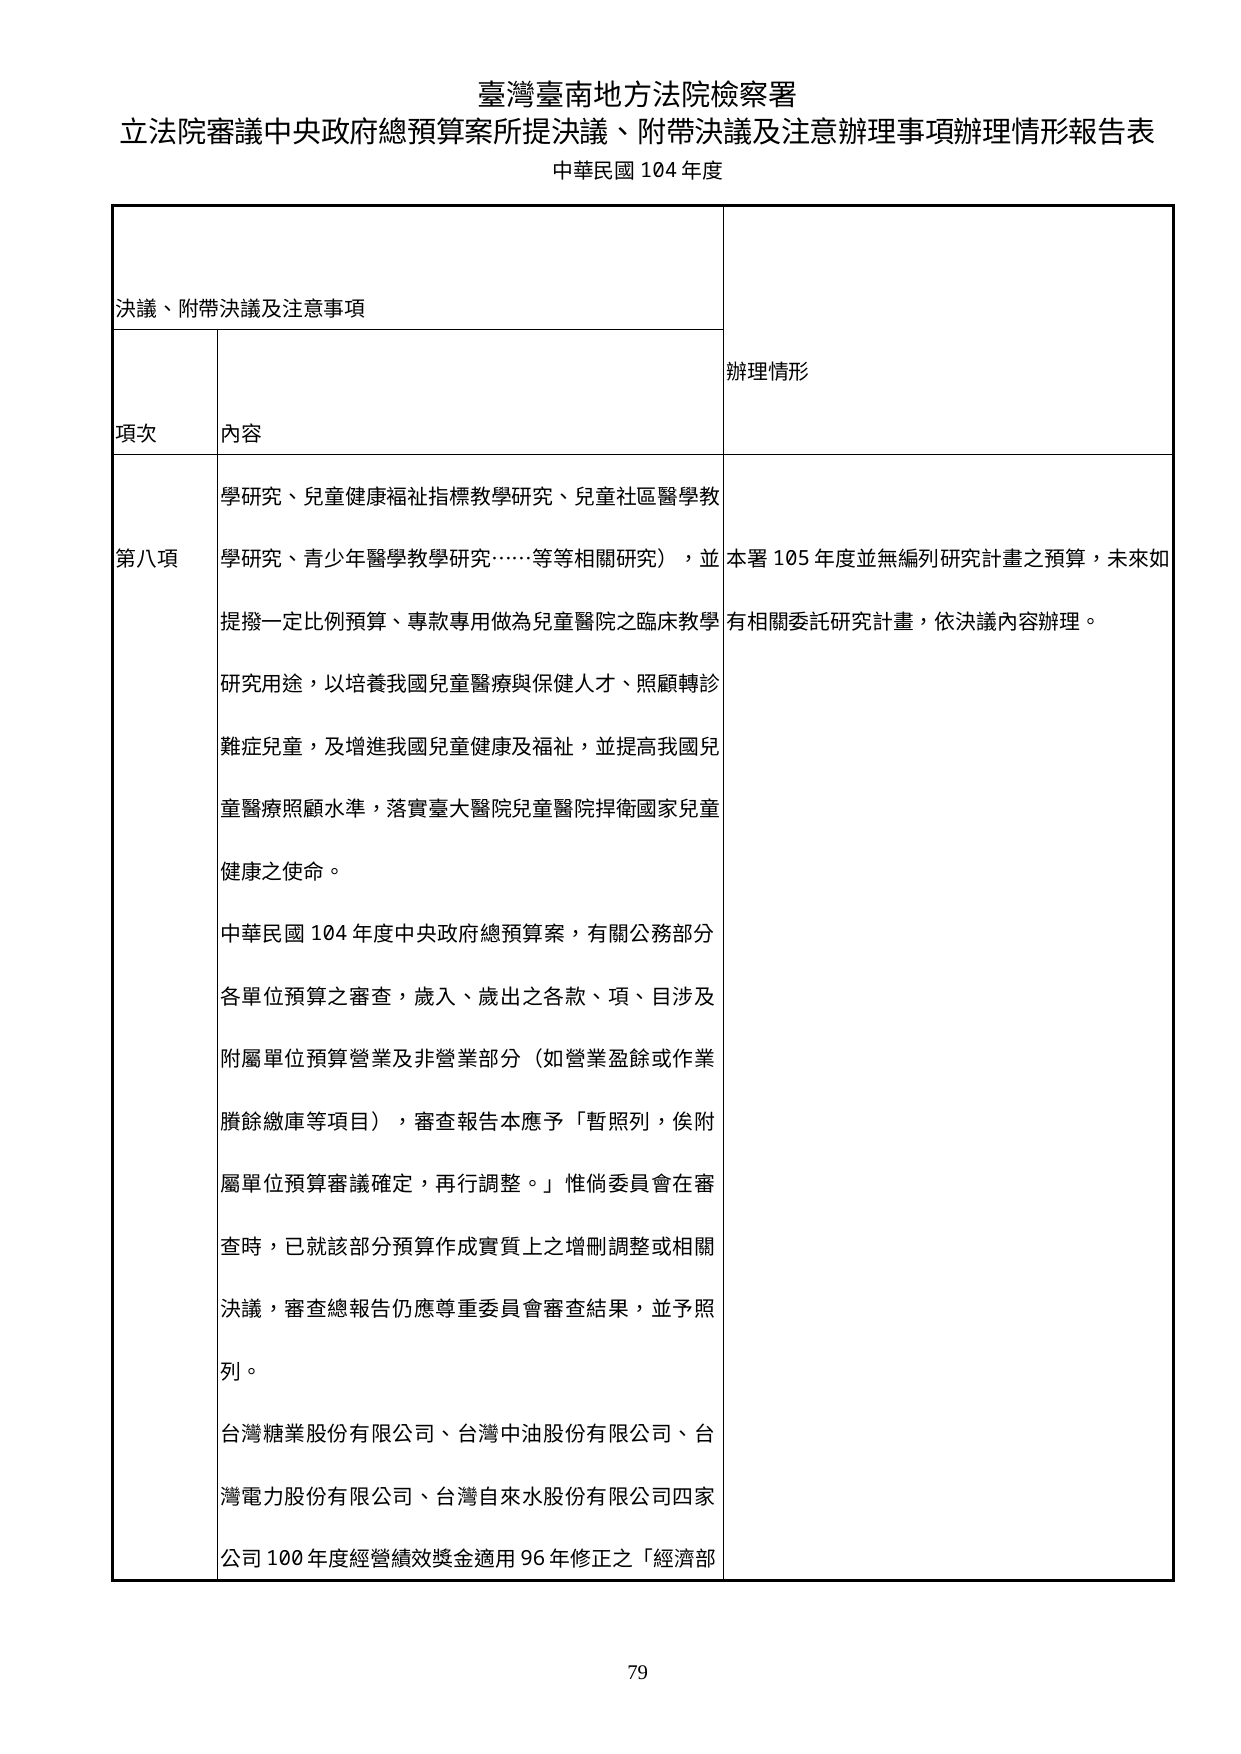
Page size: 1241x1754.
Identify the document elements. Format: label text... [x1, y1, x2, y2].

table_header 決議、附帶決議及注意事項 [114, 207, 723, 328]
table_cell 本署105年度並無編列研究計畫之預算，未來如有相關委託研究計畫，依決議內容辦理。 [724, 455, 1172, 1578]
table_cell 項次 [114, 330, 217, 453]
table_cell 104年度中央政府總預算案針對各機關及所屬統刪項目如下： 1.油料：統刪30%；另隨同減列交通部辦理離島載客船舶油價補貼0.07億元、公路總局辦理公共運輸油價補貼1.05億元。 2.大陸地區旅費：統刪10%。 3.委辦費：除人事行政總處、公務人力發展中心、中央選舉委員會及所屬、公務人員保障暨培訓委員會、警政署及所屬、外交部主管、教育部主管、法務部主管、勞工保險局、職業安全衛生署危險性機械及設備檢查與管理、動植物防疫檢疫局及所屬屠宰衛生檢查、畜禽藥物殘留檢測及檢疫偵測犬業務、衛生福利部落實長照十年計畫、推動長照服務體系及長照服務網業務相關預算、健全緊急醫療照護網絡、健全醫療衛生體系、醫事人力培育與訓練、推動身心障礙醫療復建網絡、社會救助業務、保護服務業務、規劃建立社會工作專業、推動性別暴力防治相關預算、食品藥物管理署科技發展工作及食品藥物管理業務相關預算、社會及家庭署辦理推展身心障礙者福利服務相關預算、文化部主管不刪；智慧財產局、工業局工業技術升級輔導計畫、標準檢驗局及所屬辦理國家度量衡標準實驗室整體運作與發展及民生化學計量標準計畫統刪1%外，其餘統刪10%，其中大陸委員會、考試院、營建署及所屬、消防署及所屬、入出國及移民署、建築研究所、國防部所屬、財政部、國庫署、交通部、中央氣象局、觀光局及所屬、運輸研究所、農業委員會、茶業改良場、疾病管制署、中央健康保險署、社會及家庭署、新竹科學工業園區管理局及所屬、中部科學工業園區管理局及所屬、保險局改以其他項目刪減替代，科目自行調整。 4.一般事務費：除中央研究院、人事行政總處及所屬、國立故宮博物院、中央選舉委員會及所屬、立法院主管、公務人員保障暨培訓委員會、國家文官學院及所屬、監察院、警政署及所屬、外交部主管、體育署、法務部主管、智慧財產局、工業局工業技術升級輔導計畫、勞工保險局、衛生福利部落實長照十年計畫、推動長照服務體系及長照服務網業務相關預算、健全緊急醫療照護網絡、健全醫療衛生體系、醫事人力培育與訓練、推動身心障礙醫療復建網絡、社會救助業務、保護服務業務、規劃建立社會工作專業、推動性別暴力防治相關預算、食品藥物管理署科技發展工作及食品藥物管理業務相關預算、中央健康保險署、社會及家庭署辦理推展身心障礙者福利服務相關預算、國軍退除役官兵輔導委員會聘用照顧服務員及護理人員相關預算不刪外，其餘統刪5%，其中總統府、國家發展委員會、國家通訊傳播委員會、公務人員退休撫卹基金監理委員會、營建署及所屬、消防署及所屬、空中勤務總隊、國防部所屬、賦稅署、臺北國稅局、高雄國稅局、北區國稅局及所屬、中區國稅局及所屬、南區國稅局及所屬、關務署及所屬、財政資訊中心、教育部、國家圖書館、國立公共資訊圖書館、國立教育廣播電臺、國立海洋科技博物館、中小企業處、交通部、民用航空局、中央氣象局、觀光局及所屬、運輸研究所、原子能委員會、放射性物料管理局、核能研究所、水土保持局、農業試驗所、林業試驗所、種苗改良繁殖場、桃園區農業改良場、花蓮區農業改良場、衛生福利部、社會及家庭署、環境檢驗所、環境保護人員訓練所、海岸巡防署主管、新竹科學工業園區管理局及所屬、證券期貨局改以其他項目刪減替代，科目自行調整。 5.軍事裝備設施、房屋建築、車輛及辦公器具、設施及機械設備養護費：除人事行政總處及所屬、國立故宮博物院、中央選舉委員會及所屬、立法院主管、公務人員保障暨培訓委員會、國家文官學院及所屬、監察院、警政署及所屬、中央警察大學設施及機械設備養護費、外交部駐外機構業務計畫、體育署、法務部主管、衛生福利部落實長照十年計畫、推動長照服務體系及長照服務網業務相關預算、保護服務業務相關預算、食品藥物管理署科技發展工作及食品藥物管理業務相關預算、海洋巡防總局艦艇歲修及機械儀器養護費不刪外，其餘統刪5%，其中國家安全會議、國史館臺灣文獻館、中央研究院、行政院、主計總處、國家發展委員會、考試院、公務人員退休撫卹基金監理委員會、內政部、營建署及所屬、消防署及所屬、入出國及移民署、國防部所屬、財政部、國庫署、賦稅署、臺北國稅局、高雄國稅局、北區國稅局及所屬、中區國稅局及所屬、南區國稅局及所屬、關務署及所屬、財政資訊中心、國家圖書館、國立公共資訊圖書館、國立教育廣播電臺、國立海洋科技博物館、交通部、民用航空局、中央氣象局、觀光局及所屬、運輸研究所、公路總局及所屬、原子能委員會、放射性物料管理局、農業委員會、水土保持局、林業試驗所、特有生物研究保育中心、漁業署及所屬、衛生福利部、疾病管制署、中央健康保險署、環境保護署、環境檢驗所、環境保護人員訓練所、海岸巡防署主管、新竹科學工業園區管理局及所屬改以其他項目刪減替代，科目自行調整。 6.國內旅費：除中央研究院、人事行政總處及所屬、國立故宮博物院、中央選舉委員會及所屬、公務人員保障暨培訓委員會、國家文官學院及所屬、監察院主管、警政署及所屬、體育署、法務部主管、工業局工業技術升級輔導計畫、衛生福利部落實長照十年計畫、推動長照服務體系及長照服務網業務相關預算、健全緊急醫療照護網絡、健全醫療衛生體系、醫事人力培育與訓練、推動身心障礙醫療復建網絡、社會救助業務、保護服務業務、規劃建立社會工作專業相關預算、食品藥物管理署科技發展工作及食品藥物管理業務相關預算、社會及家庭署辦理推展身心障礙者福利服務相關預算不刪外，其餘統刪5%，其中國史館臺灣文獻館、主計總處、國家發展委員會、考試院、內政部、營建署及所屬、消防署及所屬、役政署、入出國及移民署、空中勤務總隊、國防部所屬、賦稅署、臺北國稅局、高雄國稅局、北區國稅局及所屬、中區國稅局及所屬、南區國稅局及所屬、關務署及所屬、財政資訊中心、國家圖書館、國立公共資訊圖書館、國立教育廣播電臺、國立海洋科技博物館、交通部、中央氣象局、觀光局及所屬、運輸研究所、公路總局及所屬、原子能委員會、放射性物料管理局、農業委員會、水土保持局、衛生福利部、疾病管制署、社會及家庭署、環境保護署、環境檢驗所、環境保護人員訓練所、新竹科學工業園區管理局及所屬、檢查局、臺灣省政府改以其他項目刪減替代，科目自行調整。 7.國外旅費：除中央研究院、人事行政總處及所屬、國立故宮博物院、中央選舉委員會及所屬、立法院主管委員國會交流事務費、公務人員保障暨培訓委員會、國家文官學院及所屬、監察院、警政署及所屬、中央警察大學、外交部主管、體育署、法務部主管、衛生福利部落實長照十年計畫、推動長照服務體系及長照服務網業務相關預算、推動身心障礙醫療復建網絡、保護服務業務相關預算、食品藥物管理署科技發展工作及食品藥物管理業務相關預算、社會及家庭署辦理推展身心障礙者福利服務相關預算、文化部主管不刪外，其餘統刪5%，其中行政院、主計總處、國家發展委員會、檔案管理局、飛航安全調查委員會、客家委員會及所屬、考試院、銓敘部、公務人員退休撫卹基金監理委員會、公務人員退休撫卹基金管理委員會、審計部、內政部、營建署及所屬、消防署及所屬、役政署、入出國及移民署、建築研究所、空中勤務總隊、國防部所屬、財政部、國庫署、賦稅署、臺北國稅局、高雄國稅局、北區國稅局及所屬、中區國稅局及所屬、南區國稅局及所屬、財政資訊中心、教育部、國民及學前教育署、青年發展署、國家圖書館、國立公共資訊圖書館、國立教育廣播電臺、國家教育研究院、國立海洋科技博物館、工業局、標準檢驗局及所屬、智慧財產局、水利署及所屬、中央地質調查所、交通部、民用航空局、中央氣象局、觀光局及所屬、運輸研究所、公路總局及所屬、勞工保險局、勞動力發展署及所屬、職業安全衛生署、勞動及職業安全衛生研究所、僑務委員會、原子能委員會、輻射偵測中心、放射性物料管理局、核能研究所、農業委員會、林務局、水土保持局、農業試驗所、林業試驗所、水產試驗所、畜產試驗所、家畜衛生試驗所、特有生物研究保育中心、種苗改良繁殖場、高雄區農業改良場、漁業署及所屬、動植物防疫檢疫局及所屬、農糧署及所屬、衛生福利部、疾病管制署、中央健康保險署、社會及家庭署、環境檢驗所、環境保護人員訓練所、新竹科學工業園區管理局及所屬、中部科學工業園區管理局及所屬、南部科學工業園區管理局及所屬、檢查局、臺灣省政府、臺灣省諮議會、福建省政府改以其他項目刪減替代，科目自行調整。 8.出國教育訓練費：除中央研究院、人事行政總處及所屬、中央選舉委員會及所屬、公務人員保障暨培訓委員會、國家文官學院及所屬、警政署及所屬、外交部駐外機構業務計畫、法務部主管、食品藥物管理署科技發展工作及食品藥物管理業務相關預算、文化部主管不刪外，其餘統刪5%，其中主計總處、國家發展委員會、公平交易委員會、飛航安全調查委員會、消防署及所屬、空中勤務總隊、國防部所屬、財政部、關務署及所屬、交通部、中央氣象局、原子能委員會、核能研究所、農業委員會、農業試驗所、水產試驗所、畜產試驗所、家畜衛生試驗所、特有生物研究保育中心、種苗改良繁殖場、臺中區農業改良場、臺南區農業改良場、高雄區農業改良場、花蓮區農業改良場、衛生福利部、疾病管制署、環境保護署、檢查局改以其他項目刪減替代，科目自行調整。 9.設備及投資：除資產作價投資、中央研究院、人事行政總處及所屬、中央選舉委員會及所屬、立法院主管、公務人員保障暨培訓委員會基本行政維持、國家文官學院及所屬、監察院、審計部、警政署及所屬、中央警察大學房屋建築及設備費、外交部駐外機構業務計畫、購置駐外機構館舍計畫與汰換駐外機構公務車預算、法務部主管、勞工保險局、動植物防疫檢疫局高雄分局檢疫行政大樓興建工程、衛生福利部健全緊急醫療照護網絡、健全醫療衛生體系、醫事人力培育與訓練、社會救助業務、保護服務業務相關預算、食品藥物管理署科技發展工作及食品藥物管理業務相關預算、中央健康保險署、社會及家庭署辦理推展身心障礙者福利服務相關預算、海岸巡防署臺北港海巡基地、海洋巡防總局艦艇大修經費及強化海巡編裝發展方案不刪；科技部增撥國家科學技術發展基金統刪1%；文化部主管統刪3%；國立故宮博物院故宮南部院區籌建計畫統刪4%；教育部主管統刪7%外，其餘統刪8%，其中司法院、最高法院、最高行政法院、臺北高等行政法院、臺中高等行政法院、高雄高等行政法院、公務員懲戒委員會、法官學院、智慧財產法院、臺灣高等法院、臺灣高等法院臺中分院、臺灣高等法院臺南分院、臺灣高等法院高雄分院、臺灣高等法院花蓮分院、臺灣臺北地方法院、臺灣士林地方法院、臺灣新北地方法院、臺灣桃園地方法院、臺灣新竹地方法院、臺灣苗栗地方法院、臺灣臺中地方法院、臺灣南投地方法院、臺灣雲林地方法院、臺灣嘉義地方法院、臺灣高雄地方法院、臺灣屏東地方法院、臺灣臺東地方法院、臺灣花蓮地方法院、臺灣宜蘭地方法院、臺灣基隆地方法院、臺灣澎湖地方法院、臺灣高雄少年及家事法院、福建高等法院金門分院、福建金門地方法院、福建連江地方法院、考試院、公務人員退休撫卹基金監理委員會、內政部、役政署、國防部、財政部、賦稅署、臺北國稅局、高雄國稅局、北區國稅局及所屬、中區國稅局及所屬、南區國稅局及所屬、國有財產署及所屬、教育部、國民及學前教育署、國家圖書館、國立公共資訊圖書館、國立教育廣播電臺、國立海洋科技博物館、中央氣象局、觀光局及所屬、運輸研究所、公路總局及所屬、蒙藏委員會、農業委員會、家畜衛生試驗所、環境保護署、環境保護人員訓練所、海洋巡防總局、海岸巡防總局及所屬、金融監督管理委員會、銀行局、證券期貨局改以其他項目刪減替代，科目自行調整。 10.對國內團體之捐助與政府機關間之補助：除法律義務支出、中央研究院、警政署及所屬、外交部、教育部主管、法務部主管、勞工保險局、漁業署捐助各級漁會辦理臺灣地區各漁業通訊電臺營運輔導、衛生福利部捐助財團法人國家衛生研究院發展計畫、落實長照十年計畫、推動長照服務體系及長照服務網業務相關預算、社會救助業務、保護服務業務、健全緊急醫療照護網絡、健全醫療衛生體系、醫事人力培育與訓練、食品藥物管理署科技發展工作及食品藥物管理業務相關預算、中央健康保險署、社會及家庭署辦理長期照顧十年計畫及建置長期照顧服務體系暨推展身心障礙者福利服務相關預算、文化部主管、科技部對國家災害防救科技中心、財團法人國家實驗研究院與國家同步輻射研究中心之捐助不刪；經濟部科技預算、智慧財產局、工業局工業技術升級輔導計畫統刪1%外，其餘統刪5%，其中客家委員會及所屬、內政部、營建署及所屬、國防部所屬、交通部、觀光局及所屬、公路總局及所屬、核能研究所、桃園區農業改良場、動植物防疫檢疫局及所屬、環境保護署、新竹科學工業園區管理局及所屬改以其他項目刪減替代，科目自行調整。 11.對地方政府之補助：除法律義務支出、一般性補助款、教育部主管、法務部主管、衛生福利部落實長照十年計畫、推動長照服務體系及長照服務網業務相關預算、社會救助業務、健全緊急醫療照護網絡、食品藥物管理署科技發展工作及食品藥物管理業務相關預算、中央健康保險署、社會及家庭署辦理長期照顧十年計畫及建置長期照顧服務體系暨推展身心障礙者福利服務相關預算、文化部主管不刪外，其餘統刪5%，其中役政署、觀光局及所屬、動植物防疫檢疫局及所屬、衛生福利部改以其他項目刪減替代，科目自行調整。 12.人事費：除退休退職給付、人事行政總處退休公教人員年終慰問金調整準備、國立故宮博物院、中央選舉委員會及所屬、立法院主管（不含委員問政油料補助費）、公務人員保障暨培訓委員會、國家文官學院及所屬、監察院主管、警政署及所屬、外交部主管、體育署、法務部主管不刪；立法院主管委員問政油料補助費統刪30%外，其餘統刪1%，其中中央研究院、主計總處、公務人力發展中心、地方行政研習中心、檔案管理局、飛航安全調查委員會、公共工程委員會、司法院、最高法院、最高行政法院、臺北高等行政法院、臺中高等行政法院、高雄高等行政法院、公務員懲戒委員會、法官學院、智慧財產法院、臺灣高等法院、臺灣高等法院臺中分院、臺灣高等法院臺南分院、臺灣高等法院高雄分院、臺灣高等法院花蓮分院、臺灣臺北地方法院、臺灣士林地方法院、臺灣新北地方法院、臺灣桃園地方法院、臺灣新竹地方法院、臺灣苗栗地方法院、臺灣臺中地方法院、臺灣南投地方法院、臺灣彰化地方法院、臺灣雲林地方法院、臺灣嘉義地方法院、臺灣臺南地方法院、臺灣高雄地方法院、臺灣屏東地方法院、臺灣臺東地方法院、臺灣花蓮地方法院、臺灣宜蘭地方法院、臺灣基隆地方法院、臺灣澎湖地方法院、臺灣高雄少年及家事法院、福建高等法院金門分院、福建金門地方法院、福建連江地方法院、考試院、考選部、消防署及所屬、役政署、入出國及移民署、建築研究所、空中勤務總隊、國防部所屬、國庫署、臺北國稅局、高雄國稅局、北區國稅局及所屬、中區國稅局及所屬、南區國稅局及所屬、國有財產署及所屬、國家圖書館、國立公共資訊圖書館、國立教育廣播電臺、國立海洋科技博物館、水利署及所屬、中央地質調查所、交通部、民用航空局、中央氣象局、觀光局及所屬、運輸研究所、公路總局及所屬、勞動及職業安全衛生研究所、林務局、水土保持局、畜產試驗所、家畜衛生試驗所、茶業改良場、種苗改良繁殖場、桃園區農業改良場、臺南區農業改良場、環境保護署、環境檢驗所、環境保護人員訓練所、海岸巡防署主管、證券期貨局改以其他項目刪減替代，科目自行調整。 13.國庫署「國債付息」減列2 億元。 近來國際原油價格持續重挫，國內汽、柴油價格亦不斷下跌；日前中油再度宣布自2015年1月12日起調降各式汽、柴油價格，其中95無鉛調降為每公升24.6元，較編製104年度中央政府總預算案時按每公升35.1元編列，已有大幅差距；爰予減列104年度中央政府各機關油料費30%；另年度預算執行中，若遇油價大幅波動，則在油料用量之共同標準範圍內，各機關應依以下原則辦理，主計總處並應追蹤控管執行情形： 1.油價下跌時，按實際油價覈實列支，結餘部分並不得移為他用。 2.油價大幅上漲，致所須經費不足時，得以各機關第一預備金支應；若嚴重不敷，得申請動支第二預備金。 針對104年度中央政府總預算中有關「自由經濟示範區」相關預算共計編列75億9,945萬5,000元，包括：國家發展委員會編列1,670萬元、經濟部智慧財產局編列20萬元、行政院農業委員會編列3億8,573萬元、衛生福利部編列1億4,600萬元、經濟特別收入基金1,000萬元、桃園國際機場股份有限公司6,400萬元、臺灣港務股份有限公司34億3,715萬1,000元、航港建設基金35億3,477萬4,000元、農業特別收入基金490萬元。 經查，「自由經濟示範區規劃方案」於102年8月啟動第1階段推動計畫，自貿港區為自由經濟示範區第1階段之核心，惟推動效益卻未如預期，無法彌補我國港埠整體進出口貨物流失量，且入駐港區事業數及進用員工人數未見成長，此外，再以我國自由貿易港區歷年來入駐港區事業家數及進用員工人數觀之，推行自由貿易示範區計畫後，入駐港區事業數及進用員工人數亦未見明顯成長；另示範區104年度關鍵績效指標考核面向不足，且跨機關間衡量標準不一，有欠妥適。 另，有鑑於「自由經濟示範區規劃方案」尚未三讀通過，各部會即逕自編列該預算執行計畫，實有未當。事實上，就政府不斷宣傳國際的案例：韓國仁川自經區言之，現已證明也將面臨推動困難之困境，事實上，由於外國人移住率過低、招商不易、無法吸引國外資金流入，以及對本國企業限制過多等因素，近年來韓國各界對仁川自經區的發展狀況，出現了諸多的批判。而面對中國上海自貿區實施一年來發現，其光環不但嚴重消退，實施成效更是完全不如預期，但台灣卻為了企圖與中國對接，不斷以此推銷台灣自經區的設立優勢，用錯誤的觀念及手段，實難以帶動台灣經濟升級，更無法為台灣悶經濟注入新的成長動力，且因示範區特別條例尚未審議通過。準此，除交通部自由港區等海空港建設、國家發展委員會、經濟部、衛生福利部及行政院農業委員會等既有不涉及落實自由經濟示範區特別條例相關預算得編列執行外，其餘不得編列。 鑑於多數財團法人收入來源主要依賴政府之補助與委辦收入，或以行使公權力特定政策任務為設置目的，且各該薪資待遇均已相當優渥。因此，相關福利經費之支用更應撙節，避免造成外界觀感不佳，或有浪費政府資源之嫌。爰自104年度起，各財團法人除應比照公務人員取消交通補助費外，亦不得再發放高層主管之房屋津貼。 根據審計部102年度中央政府總決算審核報告指出，政府捐助之財團法人總計152個，基金總額高達2,423億8,298萬餘元。然諸多財團法人財源自籌能力不足，高度仰賴政府財源挹注；依決算審核結果，152個財團法人102年度營收來自政府捐補助（不含捐助基金）或委辦之金額高達近470億元，超過年度整體收入之50%。其中有60家政府捐補助及委辦經費占其年度收入比例逾50%，當中有42家超過70%，逾90%者亦不在少數。 事實上，許多財團法人或已達成設置任務，或因時空環境變遷致設立目的已不復存在，或功能重疊，或已不具實質效益……，本院審查102年度中央政府總預算案時決議：「……要求各該主管機關於6個月內針對所捐助財團法人之設置目的、工作計畫、經費運用、財務狀況、營運績效等，以及任務已達成、設立目的已不復存在或已無營運實益等之財團法人，應向立法院提出評估報告及退場計畫。」，惟迄今僅見公設財團法人不斷設置，卻未見有退場或整併者；長此以往，不僅浪費行政資源，更將形成政府財政負擔。 爰此，104年度中央政府各機關（含營業及非營業基金）應就所主管財團法人設置任務已達成、或設立目的已不復存在、或已無營運實益、或績效不彰、或性質或業務相近者，提出具體之退場或整併計畫及時程，並向立法院各該委員會報告。 公教人員保險法中訂有「眷屬喪葬津貼（最高3個月薪俸額）」，而全國軍公教員工待遇支給要點中，亦列有眷屬死亡之「喪葬補助（最高5個月薪俸額）」之生活津貼，惟該「生活津貼」之規定，並未有法源依據。 公教人員保險既已有眷屬喪葬給付，實已不須再另行由政府預算編列所謂「喪葬補助」，且補助標準還過於保險給付。其他社會保險，如「勞工保險」，亦係將眷屬死亡之喪葬津貼列入保險給付項目，而未有其他政府補助。基於該「喪葬補助」生活津貼係無償性之補助，與保險給付係立基於「保費」之交付而生之補償不同，不應以「月俸」作為補助標準，況月俸愈高者，反而獲得政府愈多之補助，亦有違常理；現行軍公教人員喪葬補助以事實發生當月之薪俸額做為補助基準尚有斟酌空間，建請行政院於6個月內檢討研議其合理性。 根據行政院主計總處訂定之「用途別預算科目分類定義及計列標準表」第一點規定「各機關應詳實按照所管費用性質，就用途別預算科目定義範圍，確定各項費用應歸屬之科目」。惟查部分機關或對定義範圍未盡清楚，或有明知卻仍未照規定歸類之蓄意，例如，明知須列為委辦費，卻以委辦費每年均會被立法院統刪為由，將相關經費改列為「一般事務費」；或明知實際用途為補助，須於預算書中表列，並於機關網站上揭露，卻以「分攤」經費為由改列為「一般事務費」，逃避監督。爰要求行政院應通令各機關單位確實依照所訂標準編製預算，主計單位並應盡預算編審之責，確實審核；日後經查出有未依規定編製預算者，機關單位首長、相關人員應予懲處。 由於各界對於政府部門帶頭使用派遣人力多所撻伐，行政院於99年即鼓勵行政部門辦理勞務採購時，應優先評估以勞務承攬方式辦理；但從行政院各部會及所屬進用之承攬人力的工作內容觀之，多數工作要派機構仍須直接行使指揮監督權，而各部會卻為配合行政院降低派遣勞工人數之要求，特意忽略派遣與承攬之差別，導致派遣人力人數雖然降低，但勞務承攬卻不斷增加之怪象。 經查，依民法規定：承攬謂當事人約定，一方為他方完成一定之工作，他方俟工作完成，給付報酬之契約，在承攬業者依承攬契約而指派所屬勞工（擔任履行輔助人）至定作人處提供勞務之場合；勞動承攬外觀上似乎與勞動派遣相近，但二者間主要差異在於：承攬業者並未將指揮監督權讓與定作人，而勞動派遣部分，要派機構則可直接指揮監督使用派遣勞工。 勞動部為勞政最高主管機關，未明確定義派遣及承攬造成各界多有誤解，已屬失職；而行政院對勞務承攬不斷增加之怪象，非但視而不見，且昧於事實，放任各部會將應運用勞動派遣人力之事項，任意以勞動勞務承攬為之，尤屬不該。 爰要求行政院應： 1.責成勞動部明確定義勞動派遣與勞務承攬，並提出相關檢討報告及改善計畫與具體實施期程。 2.責成勞動部會同人事行政總處，訂定「行政院運用勞動派遣及勞務承攬之應行注意事項」。 3.於104年度起逐步要求各部會通盤檢討勞務採購時勞動派遣及勞務承攬人力運用之需求。 4.依勞動部之定義，於105年度起中央政府總預算書內明列勞動派遣及勞務承攬人力實際運用情況。 依據職業安全衛生法第6條第1項第14款明文規定，雇主應針對防止為採取充足通風、採光、照明、保溫或防濕等引起之危害，提供勞工必要的安全衛生設備及措施。同法第26條亦規定，事業單位以其事業之全部或一部分交付承攬時，應於事先告知該承攬人有關事業工作環境、危害因素既本法及有關安全衛生規定應採取之措施。 查承攬立法院院區清潔廠商第一社會福利基金會卻只提供員工短袖制服，即便寒流低溫特報，員工在戶外低氣溫環境工作只能自行添加薄長袖衣物於短袖衣服內，與其他在院區內行走身著保暖外套其他人員相較保暖性不足。顯然，立法院與基金會要求員工於低氣溫戶外工作，基金會未提供任何禦寒保護措施，立法院也未善盡告知督促之責任。 次查政府採購網統計資訊，第一社會福利基金會亦承攬多家公家機關清潔勞務採購案，包含監察院、科技部、高速公路局北區工程處、衛生福利部國民健康署等等中央政府機關單位。 為避免基層勞工因工作遭逢職業傷病，政府機關應依職業安全衛生法，善盡事業單位督促承攬商符合相關法令之責任，爰要求各政府機關應優先督促清潔勞務承攬商針對戶外工作之員工提供防風保暖之制服。 行政院消費者保護委員會自101年被前行政院長江宜樺降級為行政院消費者保護處後，功能不彰，未能確實保護消費者，在歷次食安風暴中，也未能發揮領頭羊角色保護消費者權益、提出團體訴訟，顯見當初行政院組改決策之不當。尤其現行產業類別多元、消費項目與爭議更是日新月異，消費者保護法裡的定型化契約範本早已不符時代所需，許多民眾根本不知道消費者保護法能申訴及調解消費爭議，遠不如媒體的爆料專線。爰要求行政院應強化消費者保護處職能，並與食安辦公室定期溝通協調，定期就特定產品稽查，以維護消費者權益。 行政院各部會每年皆編列龐大數額之捐、補助費，有的部會之捐、補助費幾乎占其整體預算九成。其中有為數不少的捐、補助費，係對團體及私人補助，惟如此龐大金額之預算，許多部會及所屬卻未於官方網站設有專區，致民眾及團體無法簡便查詢到所需之申請捐、補助費規定，而經常錯失申請時機，甚或因不知有相關捐、補助費，致使本身權益受損。為便利人民共享及公平利用政府資訊，保障民眾知的權利，爰要求行政院及所屬應要求各部會應將「申請捐、補助費用之相關辦法」列入網頁「政府資訊公開」專區內，以利民眾查閱。 行政院於93年為建立公報制度，統一刊載行政院及所屬各機關涉及人民權益之法令等重要事項，以達政府資訊主動公開及保障人民權益之目的，特發行「行政院公報」，並建置「行政院公報資訊網」。惟查該網站部分法規命令、行政規則等修正發布之資訊，並未檢附條文總說明及對照表，人民難以得知政府機關修正之理由與必要性。爰要求行政院公報未來刊載法規，應一併檢附條文總說明及對照表，以便利人民共享及公平利用政府資訊，保障人民知的權利，增進人民對公共事務之瞭解、信賴及監督，並促進民主參與。 為避免濫用政府預算播送形象廣告違反行政中立原則並影響選舉公平，總統副總統任期屆滿前一年內，政府政令宣導廣告應限於社會治安維護、交通秩序疏導、災害防救、傳染病防治、環境保護、節約能源或新法令及政策實施等之宣導廣告，不得播送其他政治性宣導廣告。鑑於原住民族及離島等地區因地理環境特殊，受限於交通不便，醫療資源及健康照護服務相較台灣本島，普遍有不充足與不完善之情形。為使該等地區民眾獲得平等之完善醫療與照顧，104年度中央政府總預算案中有關「原住民族及離島地區醫療、照護、保健相關服務所需及資源建置之相關預算」，請行政院責成主計總處及相關機關覈實配賦額度。 有鑑於臺大醫院兒童醫院已於103年8月1日正式開幕，肩負國家社會大眾之深刻期望，基於兒童是國家未來的重要棟樑，其健康代表著國家未來的競爭力，惟面對少子化問題日益嚴重的台灣，兒童健康問題卻仍未受到政府高度重視。基此，為落實臺大醫院兒童醫院提供國家級兒童醫療服務、研究及教學之任務，特建請教育部與衛生福利部自104年度起，應於業務計畫中，匡列預算納入兒童醫學相關研究主題（例如：一般兒科教學研究、兒童急診教學研究、兒童不當對待（虐待）教學研究、兒童健康褔祉指標教學研究、兒童社區醫學教學研究、青少年醫學教學研究……等等相關研究），並提撥一定比例預算、專款專用做為兒童醫院之臨床教學研究用途，以培養我國兒童醫療與保健人才、照顧轉診難症兒童，及增進我國兒童健康及福祉，並提高我國兒童醫療照顧水準，落實臺大醫院兒童醫院捍衛國家兒童健康之使命。 中華民國104年度中央政府總預算案，有關公務部分各單位預算之審查，歲入、歲出之各款、項、目涉及附屬單位預算營業及非營業部分（如營業盈餘或作業賸餘繳庫等項目），審查報告本應予「暫照列，俟附屬單位預算審議確定，再行調整。」惟倘委員會在審查時，已就該部分預算作成實質上之增刪調整或相關決議，審查總報告仍應尊重委員會審查結果，並予照列。 台灣糖業股份有限公司、台灣中油股份有限公司、台灣電力股份有限公司、台灣自來水股份有限公司四家公司100年度經營績效獎金適用96年修正之「經濟部所屬事業經營績效獎金實施要點」辦理。 附屬單位預算涉及本署應辦部分 通案決議部分 經查「政府資訊公開法」第七條規定，略以：下列政府資訊，除依第十八條規定限制公開或不予提供者外，應主動公開……五、施政計畫、業務統計及研究報告。……前項第五款所稱研究報告，指由政府機關編列預算委託專家、學者進行之報告或派赴國外從事考察、進修、研究或實習人員所提出之報告。 又查，本院審查96年度中央政府總預算案通過之通案決議：(八)自96年度起，中央各行政單位應依「政府資訊公開法」第七條規定，應將預算及決算書、由政府編列預算所完成之研究報告等在網上公布，供全民查閱、(十)鑑於政府資訊公開法已於民國94年12月28日公布施行，各政府機關均應主動公開其行政資訊，爰建議於各機關之入口網站增加「政府資訊公開」之單一窗口，使政府資訊更為公開透明，讓民眾更方便參與政府之政策。而行政院及所屬各機關每年度皆編列龐大預算，委託相關研究單位進行研究計畫，但其中卻有極多研究結果並未主動公開，且常以政府資訊公開法第十八條規定為由，限制公開甚至不予提供，但此種作法，恐將影響民眾查詢之便利性，且有政府部門刻意製造民眾參與政府政策之障礙之嫌。綜上，爰要求行政院及所屬各機關： 1.限制公開甚至不予提供之委託研究計畫，應將不適合公開之部分去除後，仍應於官網之政府資訊公開。 2.應針對研究報告進行盤點，且日後應依相關法規及立法院決議主動公開。 分組審查決議部分 法務部鑑於人道，對陳前總統水扁成立醫療鑑定小組，是否可以保外就醫，我們希望基於人道精神，對凡是現在監獄服刑之受刑人如患有重疾者，應一體適用，從寬認定保外就醫。 「法務部矯正機關作業基金收支保管及運用辦法」第5條規定：「本基金之用途如下：(1)擴充及改良各項作業設備之支出。(2)銷貨、勞務成本之支出。(3)收容人因作業發生傷病、死亡之慰問金。(4)依法提撥補助、獎勵之支出。(5)收容人技能訓練之支出。(6)補助收容人及其家屬醫療、教育及生活照顧之支出。(7)補助犯罪被害人及其家屬醫療、教育及生活照顧之支出。(8)管理及總務支出。(9)其他有關支出。」其中，有關改善收容人醫療、生活設施及技訓設備、補助收容人疾病醫療費用，以及收容人沐浴及炊場所需燃料等經費，應回歸法務部矯正署公務預算，不應再於該基金編列之。爰建請法務部應儘速研議修正「法務部矯正機關作業基金收支保管及運用辦法」。 二、分組審查決議部分： 行政院主管涉及本署應辦部分 妥善運用預算法第4條所列之非營業特種基金，有助於提升行政效率、提供特定政事穩固的財務規模與衡平不同社會價值。惟我國非營業特種基金數目繁多，非但未配合中央政府組織改造予以檢討，其收支更時有違反預算法或替代普通基金而形成所屬機關「小金庫」等情事。矧非營業特種基金之舉借，近年對我國財政紀律產生嚴重影響。爰要求行政院於1個月內，要求各部會檢討所屬非營業特種基金之必要性，並於提送105年中央政府總預算時，說明非營業特種基金整併成果及規劃。 鑑於台灣市場資訊規模遠遜於國外，而國外軟體經常以適合其國內發展之軟體直接套用於國外購買者，並未能實際符合我國實際需求，殷鑑於此，政府應積極獎勵國內軟體業的發展，制定相關方案；目前僅有經濟部為了扶植協助國內軟體產業免於國際大廠的扼殺，已於2014年8月成立軟體採購平台，目的是要讓國內軟體業能在面對國際廠商時有更多的條件可以有平等交流的空間與機會；鑑於國內軟體產業面臨的環境較為惡劣，以及資安軟體產品事涉防護國家安全性質，行政機關在購買資安通訊產品時，應優先採購國內產品，以扶植國內軟體產業之發展，利於提升企業競爭力，也能鼓勵優秀人才留在國內。 司法及法制委員會歲入涉及本署應辦部分 104年度各地方法院檢察署（以下簡稱各地檢署）於「罰款及賠償收入─沒入及沒收財物」科目下，編列緩起訴處分金計13億2,257萬7,000元及認罪協商判決金計3,395萬6,000元，合計13億5,653萬3,000元。經查，104年度所編列緩起訴處分金及認罪協商判決金收入，均低於先前年度實際收入金額，考量近年來該等指定支付金額呈逐年成長趨勢，104年度所編相關收入預算數顯有偏低之虞，應確實依刑事訴訟法規定辦理。 依據103年6月4日修正公布之刑事訴訟法相關規定，緩起訴處分金及認罪協商判決金之全部收支，應納入政府預算體系，該等收入應全數由各地檢署編列歲入預算繳庫。然各地檢署於104年度「罰款及賠償收入─沒入及沒收財務」編列之緩起訴處分金及認罪協商判決金相關收入預算數總計13億5,653萬3,000元，雖已高於102年度決算數及103年度法定預算數；惟以歷年來緩起訴處分金及認罪協商判決金指定支付國庫、公益團體、地方自治團體之總金額觀之（如下表），該等指定支付金額已由96年度之9億1,785萬元，逐年成長至101年度之17億6,528萬元、102年度之18億8,945萬元，除每年度成長率介於3%至37%之間外，自100年度起，每年更呈數億元之增加趨勢。顯見104年度相關收入預算有低估之嫌，爰要求各地方法院檢察署應予檢討改進。 96至102年度緩起訴處分金及認罪協商判決金指定支付金額一覽表 單位：新臺幣千元 據財政部國有財產署提供之資料，截至103年6月底止，法務部及所屬機關經管宿舍共計4,005戶，其中低度利用戶數727戶，比重近二成；且依法務部統計資料，截至102年底止，法務部及所屬機關經管宿舍共計3,966戶，包含首長宿舍32戶、多房間及單房間職務宿舍各2,213戶及1,418戶、眷屬宿舍303戶，其中空置待借用宿舍為首長宿舍7戶、多房間及單房間職務宿舍分別為490戶及330戶，共計827戶仍空置待借用，比重逾二成，足見未能妥適運用宿舍資源。且法務部主管之104年度預算案編列宿舍修繕費894萬3,000元，以及租賃房舍181戶之租金預算5,180萬5,000元，可知104年度宿舍修繕費及宿舍租金共需6,074萬8,000元，對照宿舍管理費歲入預算僅編列757萬9,000元，亦有欠合理。爰此，要求法務部及所屬應檢討現行收取宿舍管理費偏低不足以支應宿舍修繕費之情況，並強化宿舍資源之有效運用，以節省國庫支出。 法務部主管「其他收入─雜項收入─其他雜項收入」科目下，編列借用宿舍者扣回房屋津貼1,905萬4,000元及宿舍管理費757萬9,000元，合計2,663萬3,000元。惟查，法務部及所屬機關經管宿舍中，有近二成低度利用及不乏空置待借用情事，且收取宿舍管理費偏低，已不敷支應宿舍修繕費，加以尚有部分檢察機關另編列預算支應檢察官職務宿舍租金，實有欠當，應檢討收費標準及閒置待用宿舍之運用。 法務部主管 法務部各檢察署第2目「檢察業務」合計5億9,650萬6,000元，凍結十分之一，並就以下5項提案理由，向立法院司法及法制委員會報告並經同意後，始得動支。 1.長久以來，民眾對法官與檢察官處理案件之公平公正性觀感不佳，依據國立中正大學犯罪研究中心103年上半年度全國民眾犯罪被害暨政府維護治安施政滿意度調查，針對「民眾對檢察官審理案件公平公正性的觀感」之調查結果，103年上半年度對於檢察官「不相信」及「完全不相信」的比例雖較102年的76.7%略有降低，但仍高達71%，對於本委員會一再要求法務部檢討民眾對於檢察官濫權起訴、問案態度偏頗、特定偏見等情形之改善顯然未積極督導各檢察署落實執行。俟法務部提出具體改善措施之專案報告再決定動支。 2.我國檢察官與法官固然均具有應中立客觀以發現真實、保障人權之義務，然刑事訴訟制度歷經十餘年之修正，已更明顯的朝向當事人進行方向發展，且檢察官仍帶有一定程度之行政官色彩，受檢察一體之拘束，審檢角色差距將日漸擴大。 現行制度下，檢察署組織依附於《法院組織法》，而檢察官人事制度準用《法官法》。而法曹養成亦有「審檢不分訓」、注重期別等問題；另外，檢察系統獨特之檢察一體亦需搭配書面指揮制度，始可明確達到基層檢察官與具指揮監督權之長官權責相符。為進一步落實審檢分立原則，並確立檢察官職權行使之依據及其定位，法務部實有必要儘速研擬《檢察署組織法》及《檢察官法》。 爰請法務部提出《檢察署組織法》及《檢察官法》草案是否可行之評估報告，並就《法院組織法》第92條明定之「書面指揮制度」具體執行情況提出說明及統計數據，向立法院司法及法制委員會及提案委員報告經同意後，始得動支。 3.鑑於近年來檢察官濫行起訴、上訴、限制人身自由等問題漸受重視，監察院公布之監察成果，多次指出檢警多項重大瑕疵，包括破壞案發現場、刑求逼供、疲勞訊問、疏未蒐集及隱匿重要證據、未遵守標準作業程序，及刑事訴訟法第2條「於被告有利不利之情形均應注意」之規範等，不但影響司法信譽，更嚴重侵害人民權益。 又立法院司法及法制委員會曾多次通過提案，要求法務部研擬檢察官濫行起、上訴之具體行政管考或其他措施，迄今均無下文；法務部雖聲稱將了解各該起、上訴情形，卻又僅以「法律見解不一」一語帶過，無異於認為檢察官起、上訴被法院駁回，全部都是法院的問題，不需設計內部管控機制。監察院多次指出檢察官辦案未依照標準作業流程、隱匿證據等問題，顯見法務部對上述濫權或疏失情形，並不重視。 爰請法務部針對檢察官濫用起訴、上訴、不起訴及強制處分等裁量權之情形，歸納類型並建立判斷標準及具體之究責、管考措施，並向立法院司法及法制委員會及提案委員報告經同意後，始得動支。 4.101年法務部成立「逐步廢除死刑研究推動小組」，並於新聞稿中肯認廢除死刑是法務部終極目標，雖因社會尚未達成共識而未推行相關法案，但揭示小組成立目的係就廢除死刑議題凝聚民意共識、消弭民眾疑慮並進而研擬規劃配套措施及死刑替代方案。又法務部早在96年即已委託中研院做成「廢除死刑暨替代方案之研究」報告，卻未見有任何進一步的政策研擬及制訂，甚為可惜。 爰請法務部就前揭各項問題規劃政策推動方向及提出具體措施，並向立法院司法及法制委員會及提案委員報告，經同意後，始得動支。 5.最高法院檢察署104年度歲出預算第2目「檢察業務」項下編列5,965萬6,000元，預期發揮檢察功能，達到除奸發伏，確保人民權益及社會安寧。惟經查，台灣司法錯／誤判之情況頻仍，打擊民眾對司法信心，並損害人民基本法益。依《刑事訴訟法》第2條規定，實施刑事訴訟程序之公務員，就該管案件，應於被告有利及不利之情形，一律注意；再依同法第427條，檢察官得為受判決人之利益聲請再審。因此，如何確保每一位遭司法定罪之被告確屬有罪，不讓無辜被告冤枉入獄，亦是檢察官之職責所在。 近來科技日新月異，隨著DNA鑑定技術之進步，有越來越多無辜被告重獲平反，國外也陸續開始由官方建立刑事案件覆審機制，找出誤判案件，為被告爭取平反。以美國費城為例，美國費城檢察署即於今年4月成立專案小組，專司調查可能誤判的案件，並展開定罪後救濟。紐約郡檢察署、達拉斯郡檢察署等，也成立Conviction Integrity Unit（完善定罪小組）調查可能遭誤判的確定案件，以維持刑事體系之正當性，區分真正罪犯並讓無辜者獲得平反。 反觀我國，江國慶案、蘇建和案等三人、陳龍綺案等冤案得以平反，均係在民間團體之集結協助下經歷十餘年之奮鬥，始能盼得遲來的正義，而仍有不知其數之無辜被告申冤無門。為確保司法正義之實現，不讓無辜被告求助無門，我國檢察體系實有必要引進國外經驗，建立前述公正客觀的刑事案件覆審機制，調查探究冤獄誤判背後所造成之原因，並尋找能有效改善錯誤定罪的補救途徑以及預防對策。 爰請法務部成立「刑事案件覆審小組」並研擬具體覆審標準，向立法院司法及法制委員會報告及提案委員報告，經同意後，始得動支。 立法院決議獎金之發放「應以法律明定」，法務部及所屬機關編有獎勵工作人員之「其他業務獎金」部分，請人事行政總處及銓敘部儘速研擬提出獎金法制化之法案，送立法院審議。 法務部主管104年度編列查緝毒品、毒品犯罪防制、毒品危害防制等業務所需經費及差旅費計4,271萬3,000元，鑑於我國毒品犯罪人數高居各類罪名之首位，且毒品成癮性高，不易根治，隨著時間推移，毒品犯罪人數增加，而目前毒品犯罪有8成集中於24歲至49歲之青壯年，一旦毒品犯罪年齡下降，將影響國人健康、社會安定及下一代之成長。爰此，要求法務部調查局與各地檢署應積極進行毒品犯罪之查緝活動，截斷毒品來源，以有效遏阻防範國內毒品犯罪。 [218, 455, 723, 1578]
table_cell 內容 [218, 330, 723, 453]
table_header 辦理情形 [724, 207, 1172, 453]
table_cell 第二項 第三項 第四項 第五項 第六項 第七項 第八項 第九項 第十項 第十一項 第十二項 第十三項 第十四項 第十五項 第十六項 第十七項 第十八項 第八項 第三項 第五項 第十七項 第二十四項 第一項 第二項 第三項 第四項 第一項 第二項 第三項 [114, 455, 217, 1578]
